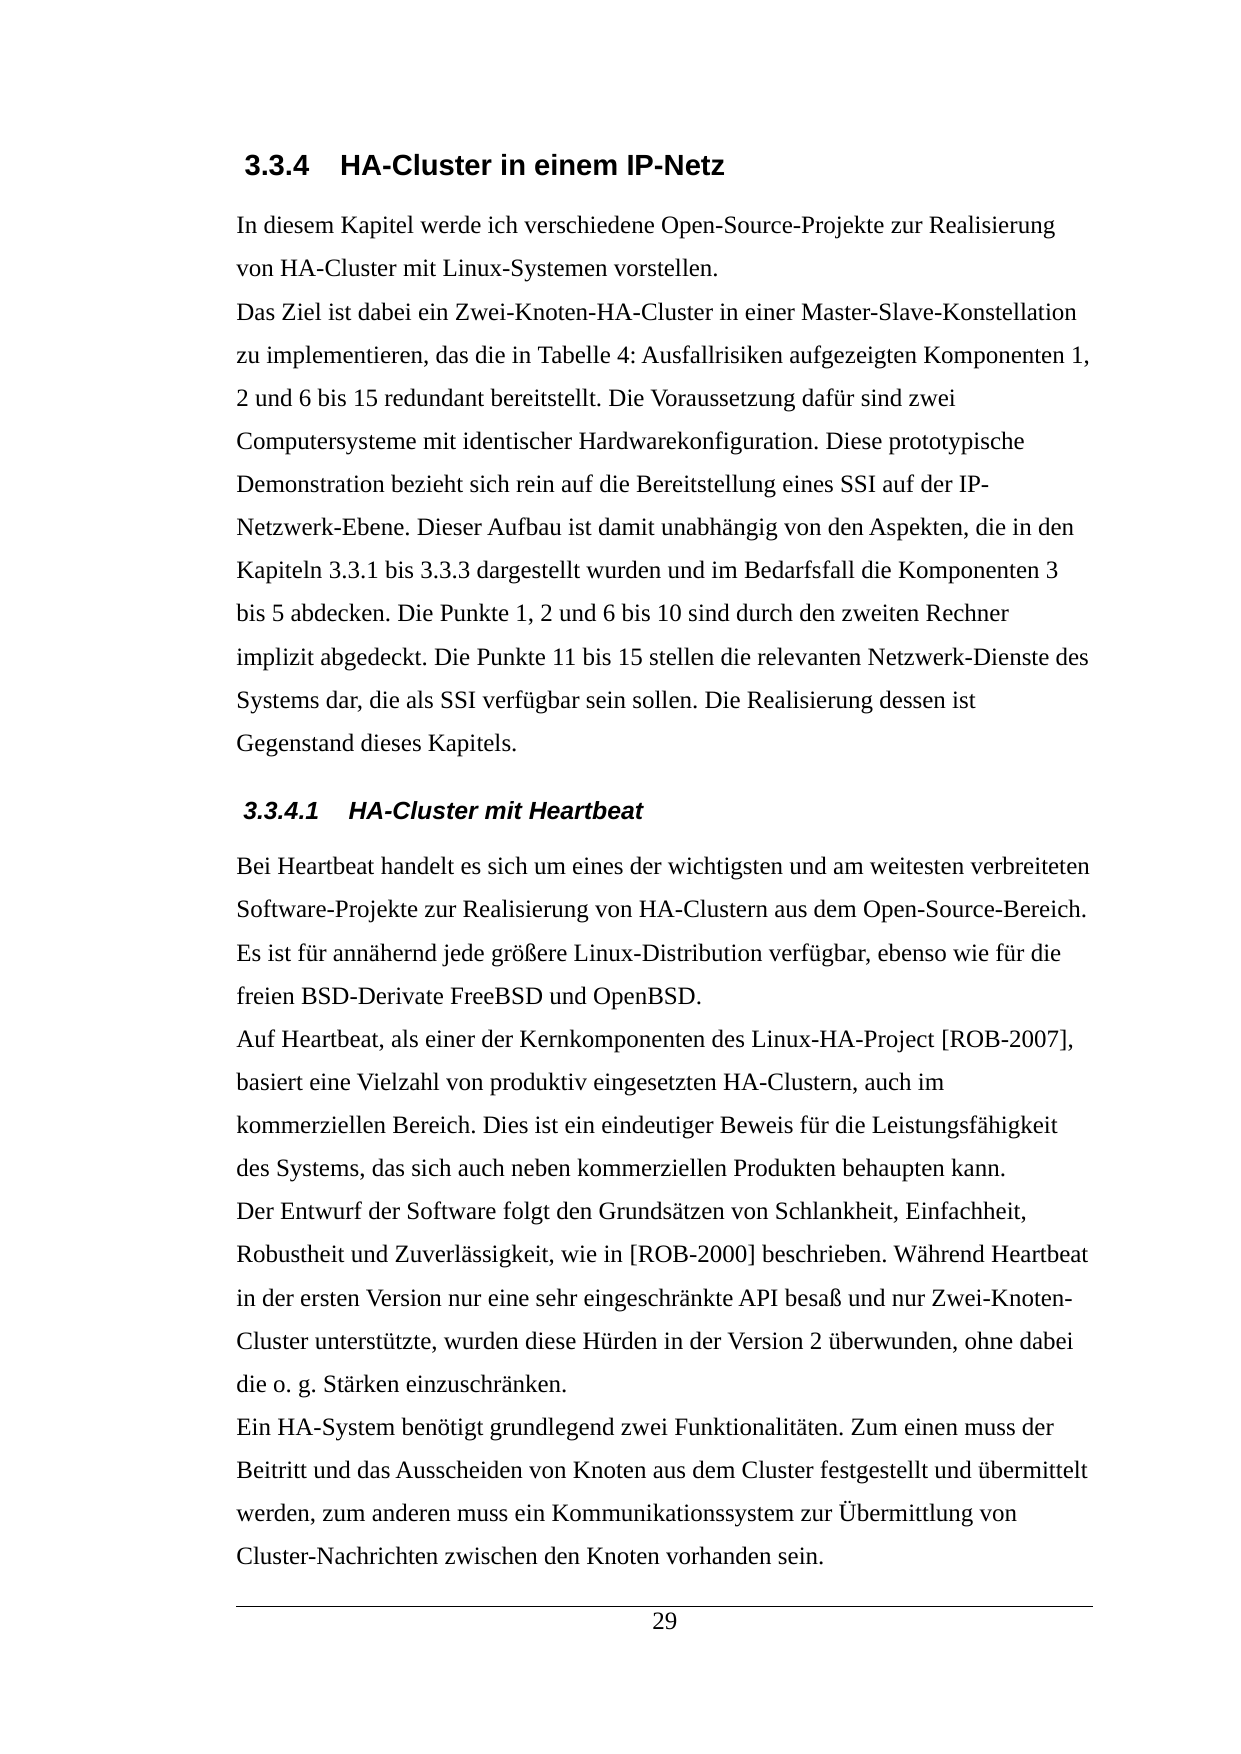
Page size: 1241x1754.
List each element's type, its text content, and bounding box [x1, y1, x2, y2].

subtitle HA-Cluster mit Heartbeat [236, 796, 1093, 824]
text In diesem Kapitel werde ich verschiedene Open-Source-Projekte zur Realisierung von HA-Cluster mit Linux-Systemen vorstellen. [236, 210, 1093, 282]
text Ein HA-System benötigt grundlegend zwei Funktionalitäten. Zum einen muss der Beitritt und das Ausscheiden von Knoten aus dem Cluster festgestellt und übermittelt werden, zum anderen muss ein Kommunikationssystem zur Übermittlung von Cluster-Nachrichten zwischen den Knoten vorhanden sein. [236, 1412, 1093, 1570]
text Das Ziel ist dabei ein Zwei-Knoten-HA-Cluster in einer Master-Slave-Konstellation zu implementieren, das die in Tabelle 4: Ausfallrisiken aufgezeigten Komponenten 1, 2 und 6 bis 15 redundant bereitstellt. Die Voraussetzung dafür sind zwei Computersysteme mit identischer Hardwarekonfiguration. Diese prototypische Demonstration bezieht sich rein auf die Bereitstellung eines SSI auf der IP-Netzwerk-Ebene. Dieser Aufbau ist damit unabhängig von den Aspekten, die in den Kapiteln 3.3.1 bis 3.3.3 dargestellt wurden und im Bedarfsfall die Komponenten 3 bis 5 abdecken. Die Punkte 1, 2 und 6 bis 10 sind durch den zweiten Rechner implizit abgedeckt. Die Punkte 11 bis 15 stellen die relevanten Netzwerk-Dienste des Systems dar, die als SSI verfügbar sein sollen. Die Realisierung dessen ist Gegenstand dieses Kapitels. [236, 297, 1093, 757]
text Bei Heartbeat handelt es sich um eines der wichtigsten und am weitesten verbreiteten Software-Projekte zur Realisierung von HA-Clustern aus dem Open-Source-Bereich. Es ist für annähernd jede größere Linux-Distribution verfügbar, ebenso wie für die freien BSD-Derivate FreeBSD und OpenBSD. [236, 851, 1093, 1009]
subtitle HA-Cluster in einem IP-Netz [236, 148, 1093, 181]
text Der Entwurf der Software folgt den Grundsätzen von Schlankheit, Einfachheit, Robustheit und Zuverlässigkeit, wie in [ROB-2000] beschrieben. Während Heartbeat in der ersten Version nur eine sehr eingeschränkte API besaß und nur Zwei-Knoten-Cluster unterstützte, wurden diese Hürden in der Version 2 überwunden, ohne dabei die o. g. Stärken einzuschränken. [236, 1196, 1093, 1398]
text Auf Heartbeat, als einer der Kernkomponenten des Linux-HA-Project [ROB-2007], basiert eine Vielzahl von produktiv eingesetzten HA-Clustern, auch im kommerziellen Bereich. Dies ist ein eindeutiger Beweis für die Leistungsfähigkeit des Systems, das sich auch neben kommerziellen Produkten behaupten kann. [236, 1024, 1093, 1182]
